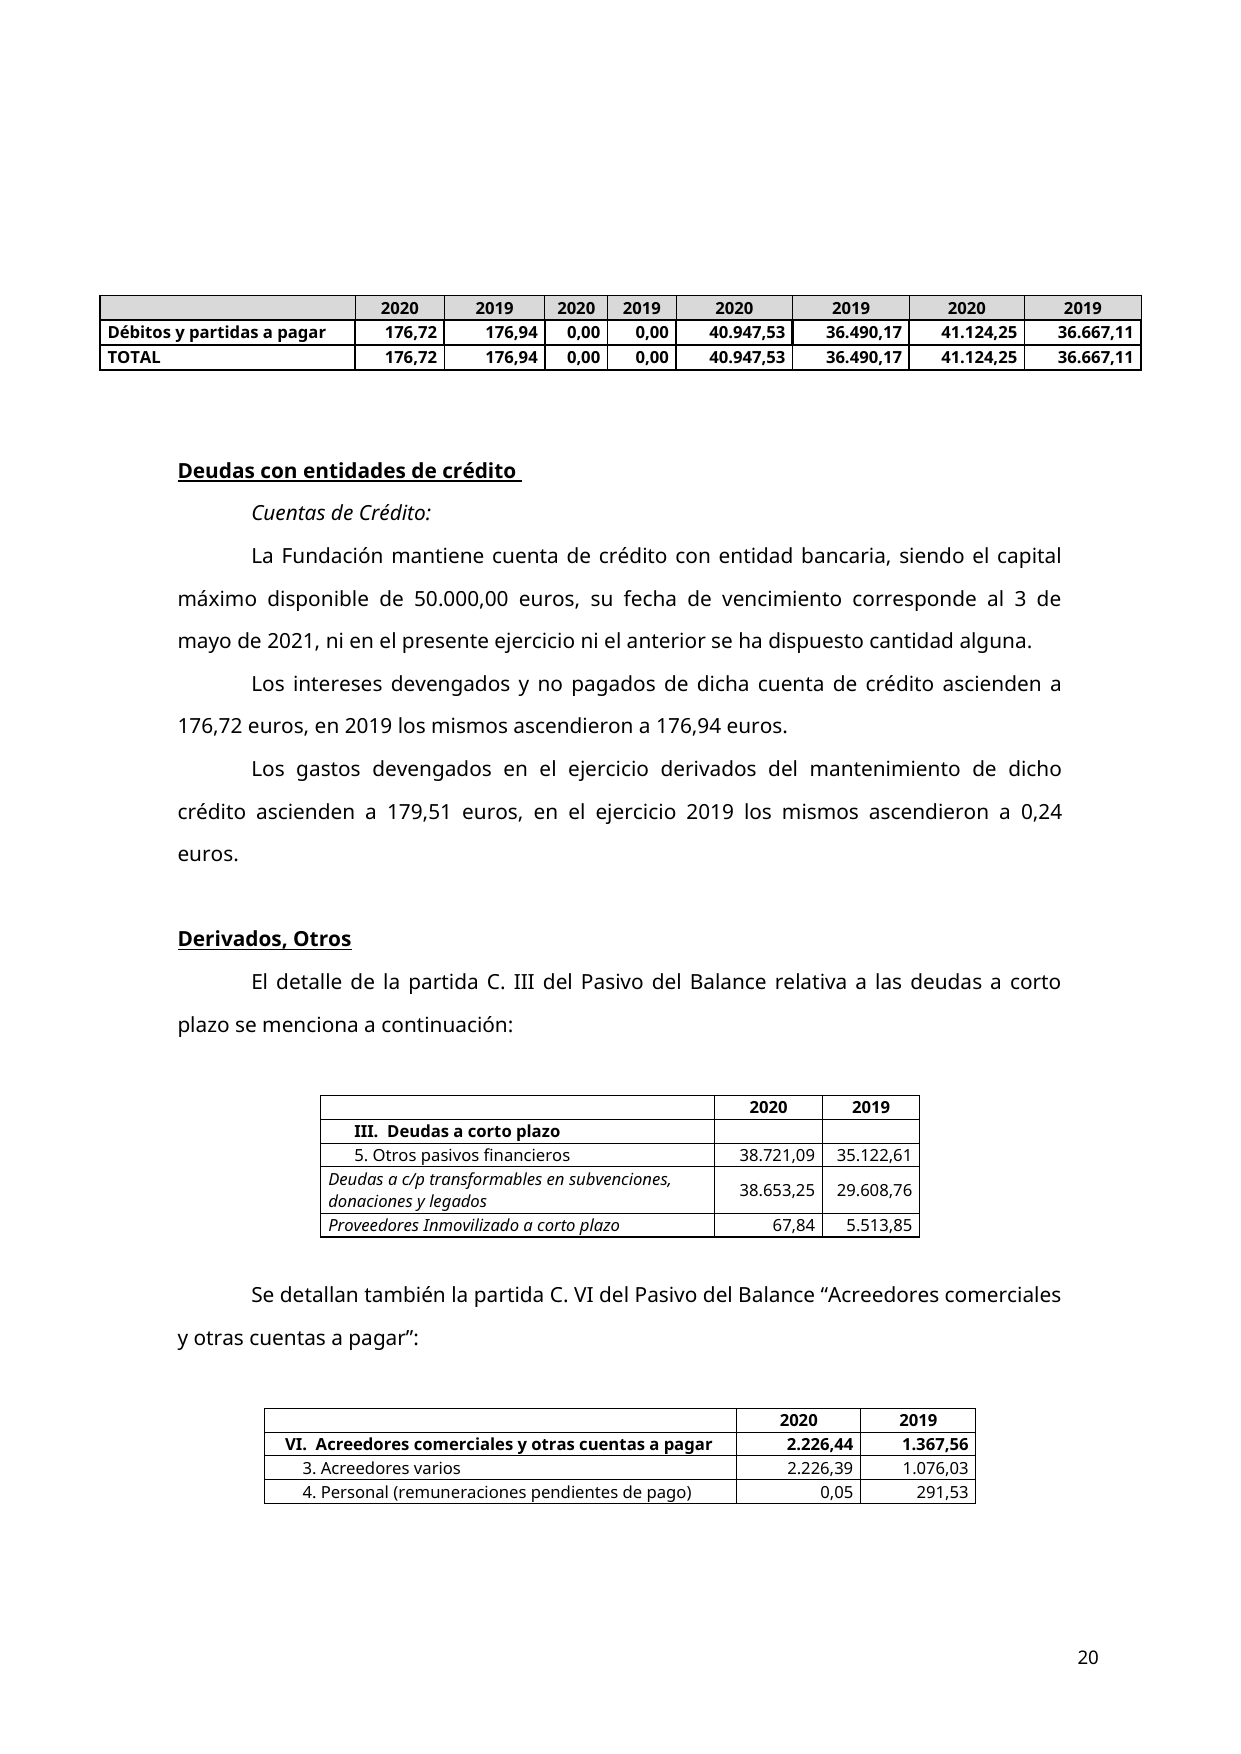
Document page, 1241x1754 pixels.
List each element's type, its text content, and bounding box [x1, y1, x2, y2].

table_cell 4. Personal (remuneraciones pendientes de pago) [265, 1480, 736, 1503]
table_header 2020 [737, 1409, 860, 1432]
table_cell Proveedores Inmovilizado a corto plazo [321, 1214, 714, 1236]
table_cell 41.124,25 [910, 346, 1024, 369]
table_cell VI. Acreedores comerciales y otras cuentas a pagar [265, 1433, 736, 1455]
table_cell 291,53 [861, 1480, 975, 1503]
table_cell 36.490,17 [794, 321, 908, 344]
table_cell 2020 [545, 296, 607, 319]
text Cuentas de Crédito: [177, 498, 1063, 527]
table_cell 40.947,53 [677, 346, 792, 369]
table_cell 2.226,44 [737, 1433, 860, 1455]
table_cell Deudas a c/p transformables en subvenciones, donaciones y legados [321, 1167, 714, 1213]
table_cell 36.490,17 [793, 346, 908, 369]
table_cell III. Deudas a corto plazo [321, 1120, 714, 1142]
table_cell 5.513,85 [823, 1214, 919, 1236]
table_cell 2019 [793, 296, 909, 319]
table_cell 2019 [445, 296, 544, 319]
table_cell 1.076,03 [861, 1456, 975, 1479]
table_cell 176,94 [445, 321, 544, 344]
table_cell 0,05 [737, 1480, 860, 1503]
table_cell 1.367,56 [861, 1433, 975, 1455]
table_header [265, 1409, 736, 1432]
table_cell [823, 1120, 919, 1142]
table_cell 38.653,25 [715, 1167, 822, 1213]
table_cell 0,00 [608, 321, 675, 344]
table_cell 67,84 [715, 1214, 822, 1236]
table_cell 36.667,11 [1025, 321, 1140, 344]
table_cell [715, 1120, 822, 1142]
table_cell 29.608,76 [823, 1167, 919, 1213]
table_cell 0,00 [546, 346, 607, 369]
table_cell 35.122,61 [823, 1144, 919, 1166]
table_cell 2020 [677, 296, 792, 319]
table_cell 176,72 [356, 321, 443, 344]
table_cell 36.667,11 [1025, 346, 1140, 369]
table_cell 2020 [356, 296, 444, 319]
table_cell 40.947,53 [677, 321, 791, 344]
table_header 2019 [823, 1096, 919, 1119]
table_cell 176,72 [356, 346, 444, 369]
table_cell 0,00 [546, 321, 607, 344]
table_cell 0,00 [608, 346, 675, 369]
table_header [101, 296, 355, 319]
text Derivados, Otros [177, 924, 1063, 953]
table_cell 41.124,25 [910, 321, 1024, 344]
table_cell 2019 [1025, 296, 1141, 319]
text Los gastos devengados en el ejercicio derivados del mantenimiento de dicho crédito ascienden a 179,51 euros, en el ejercicio 2019 los mismos ascendieron a 0,24 euros. [177, 754, 1063, 868]
table_cell 3. Acreedores varios [265, 1456, 736, 1479]
table_header 2019 [861, 1409, 975, 1432]
text Los intereses devengados y no pagados de dicha cuenta de crédito ascienden a 176,72 euros, en 2019 los mismos ascendieron a 176,94 euros. [177, 669, 1063, 740]
table_cell 2.226,39 [737, 1456, 860, 1479]
table_cell 2019 [608, 296, 676, 319]
table_cell 2020 [910, 296, 1024, 319]
table_header 2020 [715, 1096, 822, 1119]
text Deudas con entidades de crédito [177, 456, 1063, 484]
table_cell Débitos y partidas a pagar [101, 321, 354, 344]
text Se detallan también la partida C. VI del Pasivo del Balance “Acreedores comerciales y otras cuentas a pagar”: [177, 1280, 1063, 1351]
table_cell 5. Otros pasivos financieros [321, 1144, 714, 1166]
text El detalle de la partida C. III del Pasivo del Balance relativa a las deudas a corto plazo se menciona a continuación: [177, 967, 1063, 1038]
table_header [321, 1096, 714, 1119]
table_cell 38.721,09 [715, 1144, 822, 1166]
text La Fundación mantiene cuenta de crédito con entidad bancaria, siendo el capital máximo disponible de 50.000,00 euros, su fecha de vencimiento corresponde al 3 de mayo de 2021, ni en el presente ejercicio ni el anterior se ha dispuesto cantidad alguna. [177, 541, 1063, 655]
table_cell TOTAL [101, 346, 354, 369]
table_cell 176,94 [445, 346, 544, 369]
